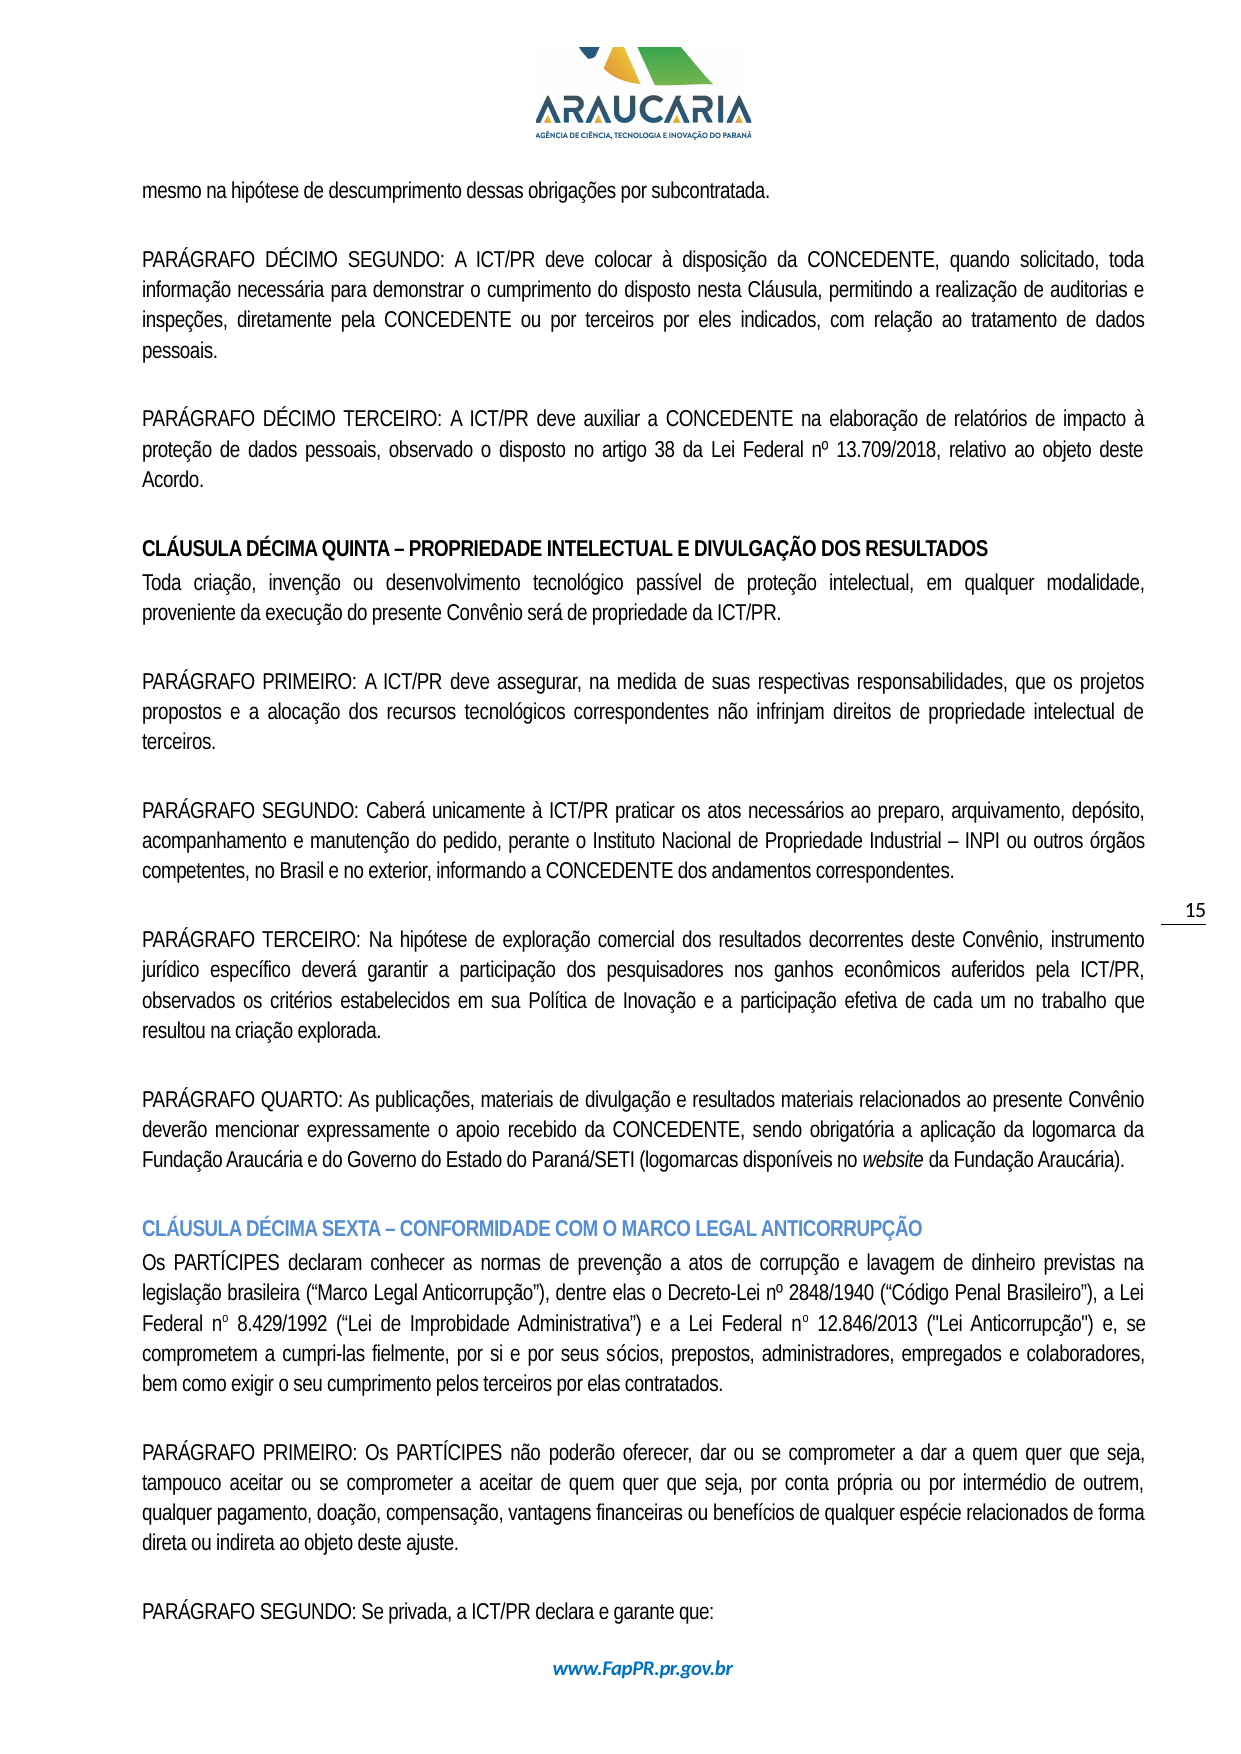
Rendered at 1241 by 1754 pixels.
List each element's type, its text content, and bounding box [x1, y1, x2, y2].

text PARÁGRAFO QUARTO: As publicações, materiais de divulgação e resultados materiais relacionados ao presente Convênio deverão mencionar expressamente o apoio recebido da CONCEDENTE, sendo obrigatória a aplicação da logomarca da Fundação Araucária e do Governo do Estado do Paraná/SETI (logomarcas disponíveis no website da Fundação Araucária). [142, 1086, 1146, 1172]
picture [536, 47, 752, 140]
text PARÁGRAFO PRIMEIRO: Os PARTÍCIPES não poderão oferecer, dar ou se comprometer a dar a quem quer que seja, tampouco aceitar ou se comprometer a aceitar de quem quer que seja, por conta própria ou por intermédio de outrem, qualquer pagamento, doação, compensação, vantagens financeiras ou benefícios de qualquer espécie relacionados de forma direta ou indireta ao objeto deste ajuste. [142, 1439, 1146, 1556]
text PARÁGRAFO PRIMEIRO: A ICT/PR deve assegurar, na medida de suas respectivas responsabilidades, que os projetos propostos e a alocação dos recursos tecnológicos correspondentes não infrinjam direitos de propriedade intelectual de terceiros. [142, 668, 1146, 754]
text CLÁUSULA DÉCIMA QUINTA – PROPRIEDADE INTELECTUAL E DIVULGAÇÃO DOS RESULTADOS [142, 534, 1146, 561]
text mesmo na hipótese de descumprimento dessas obrigações por subcontratada. [142, 177, 1146, 203]
text Os PARTÍCIPES declaram conhecer as normas de prevenção a atos de corrupção e lavagem de dinheiro previstas na legislação brasileira (“Marco Legal Anticorrupção”), dentre elas o Decreto-Lei nº 2848/1940 (“Código Penal Brasileiro”), a Lei Federal no 8.429/1992 (“Lei de Improbidade Administrativa”) e a Lei Federal no 12.846/2013 ("Lei Anticorrupção") e, se comprometem a cumpri-las fielmente, por si e por seus sócios, prepostos, administradores, empregados e colaboradores, bem como exigir o seu cumprimento pelos terceiros por elas contratados. [142, 1249, 1146, 1396]
text CLÁUSULA DÉCIMA SEXTA – CONFORMIDADE COM O MARCO LEGAL ANTICORRUPÇÃO [142, 1215, 1146, 1241]
text PARÁGRAFO DÉCIMO TERCEIRO: A ICT/PR deve auxiliar a CONCEDENTE na elaboração de relatórios de impacto à proteção de dados pessoais, observado o disposto no artigo 38 da Lei Federal nº 13.709/2018, relativo ao objeto deste Acordo. [142, 405, 1146, 492]
text Toda criação, invenção ou desenvolvimento tecnológico passível de proteção intelectual, em qualquer modalidade, proveniente da execução do presente Convênio será de propriedade da ICT/PR. [142, 569, 1146, 625]
text PARÁGRAFO SEGUNDO: Se privada, a ICT/PR declara e garante que: [142, 1598, 1146, 1624]
text PARÁGRAFO TERCEIRO: Na hipótese de exploração comercial dos resultados decorrentes deste Convênio, instrumento jurídico específico deverá garantir a participação dos pesquisadores nos ganhos econômicos auferidos pela ICT/PR, observados os critérios estabelecidos em sua Política de Inovação e a participação efetiva de cada um no trabalho que resultou na criação explorada. [142, 926, 1146, 1043]
text PARÁGRAFO SEGUNDO: Caberá unicamente à ICT/PR praticar os atos necessários ao preparo, arquivamento, depósito, acompanhamento e manutenção do pedido, perante o Instituto Nacional de Propriedade Industrial – INPI ou outros órgãos competentes, no Brasil e no exterior, informando a CONCEDENTE dos andamentos correspondentes. [142, 797, 1146, 884]
text PARÁGRAFO DÉCIMO SEGUNDO: A ICT/PR deve colocar à disposição da CONCEDENTE, quando solicitado, toda informação necessária para demonstrar o cumprimento do disposto nesta Cláusula, permitindo a realização de auditorias e inspeções, diretamente pela CONCEDENTE ou por terceiros por eles indicados, com relação ao tratamento de dados pessoais. [142, 246, 1146, 363]
